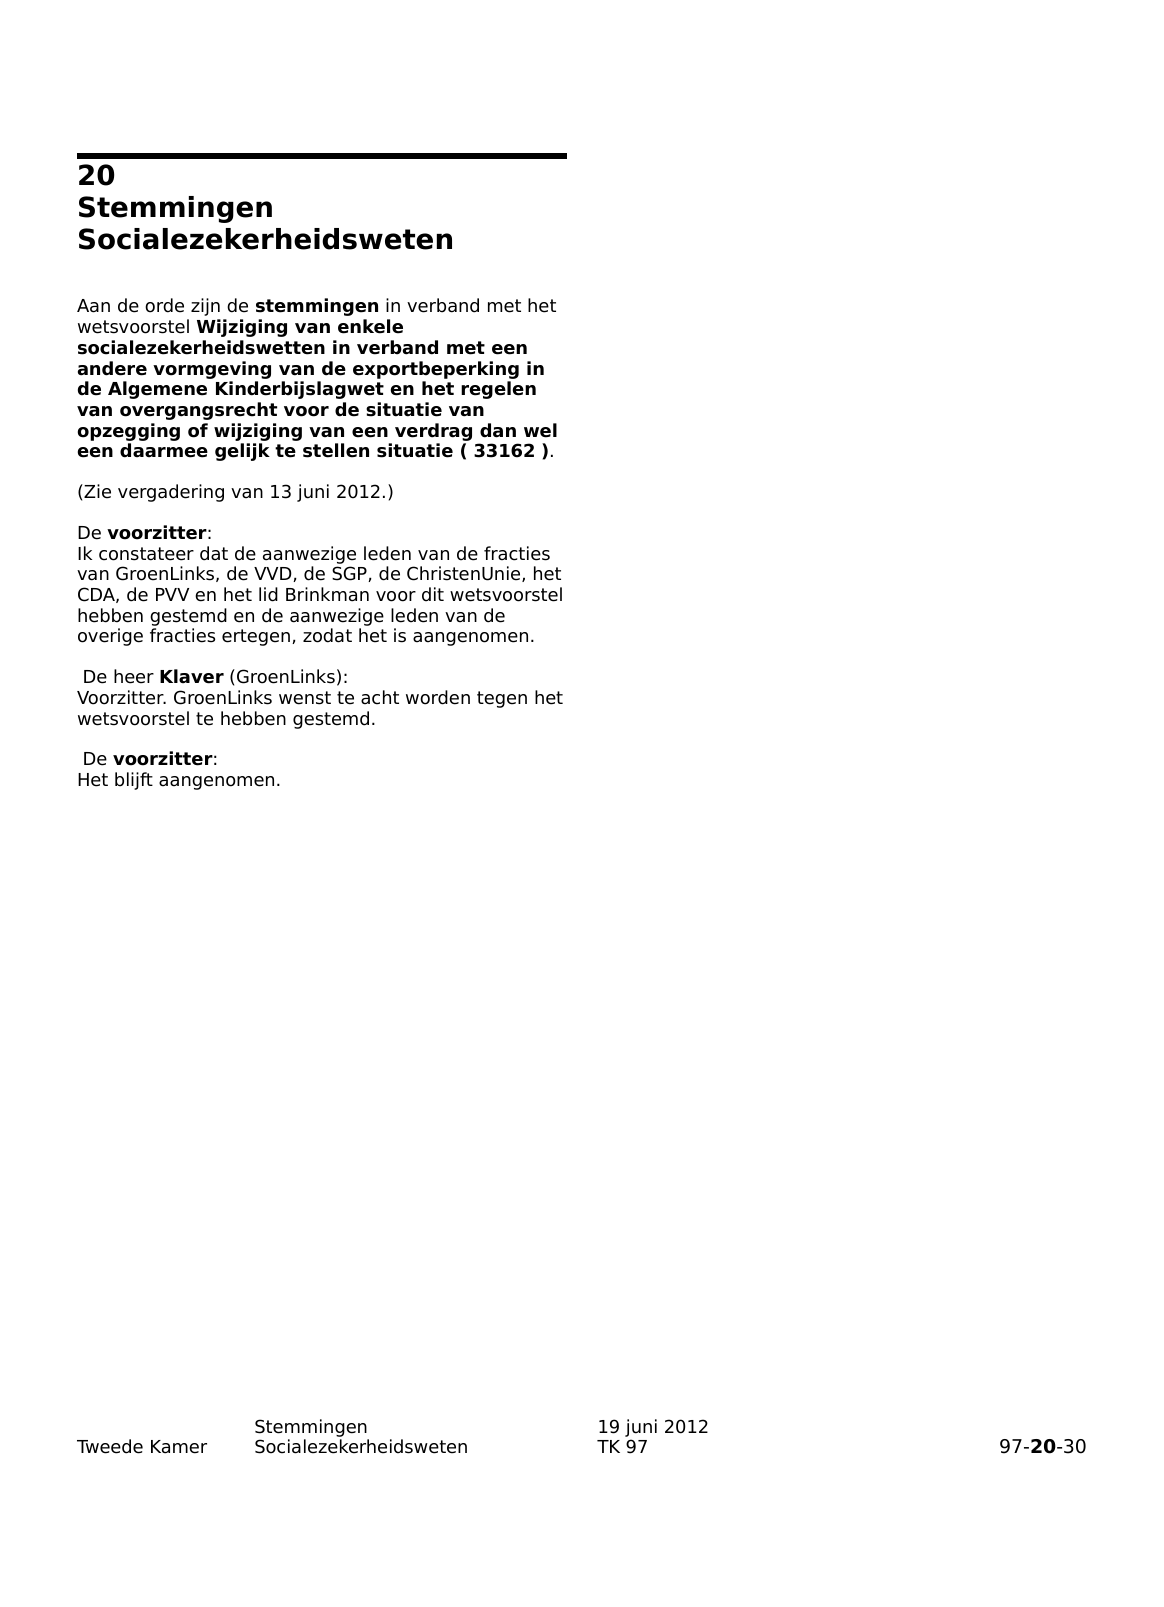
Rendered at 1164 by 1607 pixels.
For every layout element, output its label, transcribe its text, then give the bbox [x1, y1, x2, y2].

text Het blijft aangenomen. [77, 770, 567, 791]
text Voorzitter. GroenLinks wenst te acht worden tegen het wetsvoorstel te hebben gestemd. [77, 688, 567, 729]
text De voorzitter: [77, 523, 567, 543]
text Aan de orde zijn de stemmingen in verband met het wetsvoorstel Wijziging van enkele socialezekerheidswetten in verband met een andere vormgeving van de exportbeperking in de Algemene Kinderbijslagwet en het regelen van overgangsrecht voor de situatie van opzegging of wijziging van een verdrag dan wel een daarmee gelijk te stellen situatie ( 33162 ). [77, 296, 567, 462]
text Ik constateer dat de aanwezige leden van de fracties van GroenLinks, de VVD, de SGP, de ChristenUnie, het CDA, de PVV en het lid Brinkman voor dit wetsvoorstel hebben gestemd en de aanwezige leden van de overige fracties ertegen, zodat het is aangenomen. [77, 543, 567, 647]
text De heer Klaver (GroenLinks): [77, 667, 567, 688]
title 20 Stemmingen Socialezekerheidsweten [77, 159, 567, 256]
text (Zie vergadering van 13 juni 2012.) [77, 482, 567, 503]
text De voorzitter: [77, 749, 567, 770]
